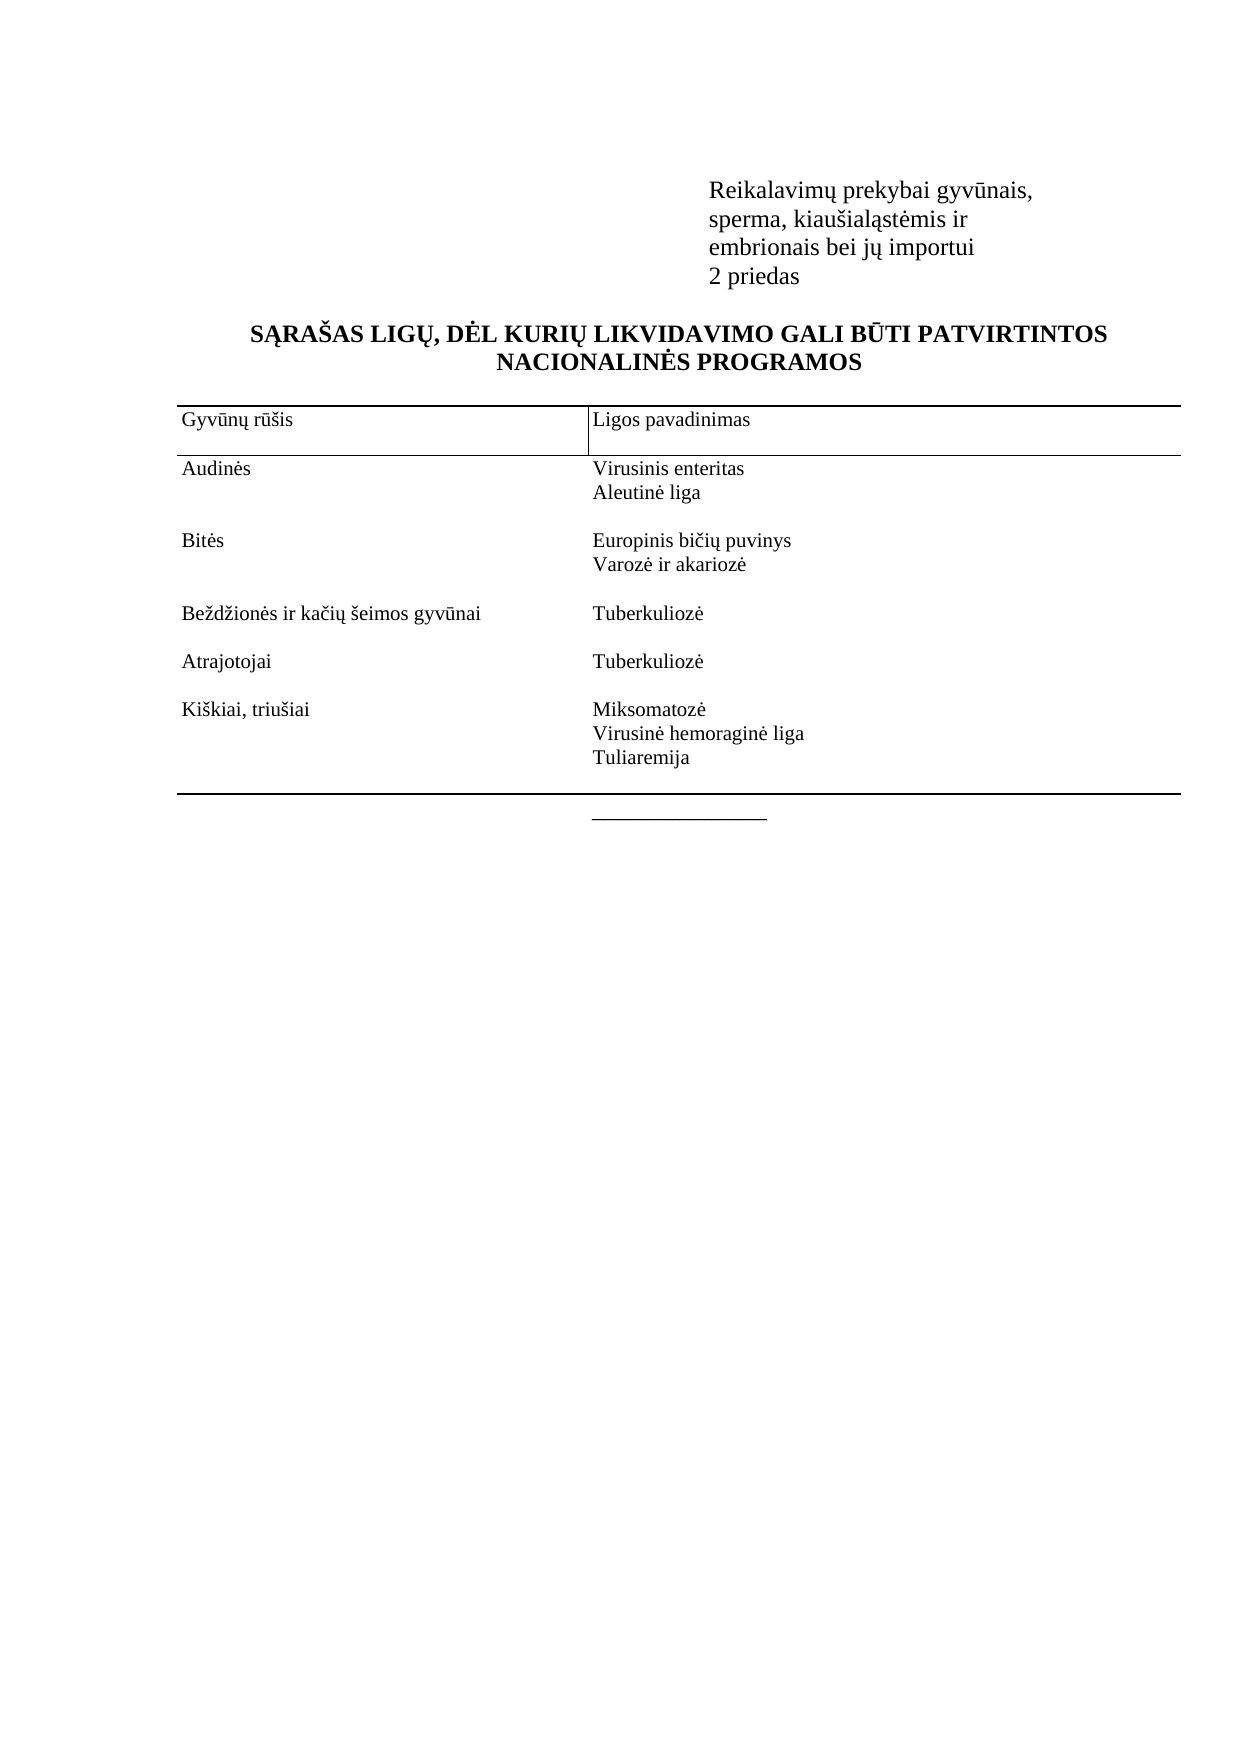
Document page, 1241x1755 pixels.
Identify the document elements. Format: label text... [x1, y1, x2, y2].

table_cell [584, 431, 588, 454]
table_cell [588, 625, 592, 649]
table_cell [177, 769, 181, 793]
table_cell [588, 769, 592, 793]
table_cell [1177, 504, 1181, 528]
table_cell [584, 504, 588, 528]
text embrionais bei jų importui [177, 232, 1181, 261]
text sperma, kiaušialąstėmis ir [177, 204, 1181, 232]
table_cell [177, 576, 181, 601]
table_cell [584, 673, 588, 697]
text Reikalavimų prekybai gyvūnais, [709, 175, 1181, 204]
table_cell [1177, 769, 1181, 793]
table_cell [584, 576, 588, 601]
table_cell [588, 504, 592, 528]
table_cell [588, 673, 592, 697]
table_cell [1177, 431, 1181, 454]
text 2 priedas [177, 261, 1181, 290]
table_cell [177, 504, 181, 528]
table_cell Kiškiai, triušiai [177, 697, 588, 769]
table_cell [1177, 576, 1181, 601]
table_cell [584, 769, 588, 793]
table_cell [177, 431, 181, 454]
table_cell [177, 625, 181, 649]
table_cell Audinės [177, 456, 588, 504]
table_cell [1177, 673, 1181, 697]
table_cell [584, 625, 588, 649]
text ______________ [177, 795, 1181, 823]
table_cell Bitės [177, 528, 588, 576]
table_cell [177, 673, 181, 697]
table_cell [588, 576, 592, 601]
table_cell [1177, 625, 1181, 649]
text SĄRAŠAS LIGŲ, DĖL KURIŲ LIKVIDAVIMO GALI BŪTI PATVIRTINTOS NACIONALINĖS PROGRAMOS [177, 319, 1181, 376]
